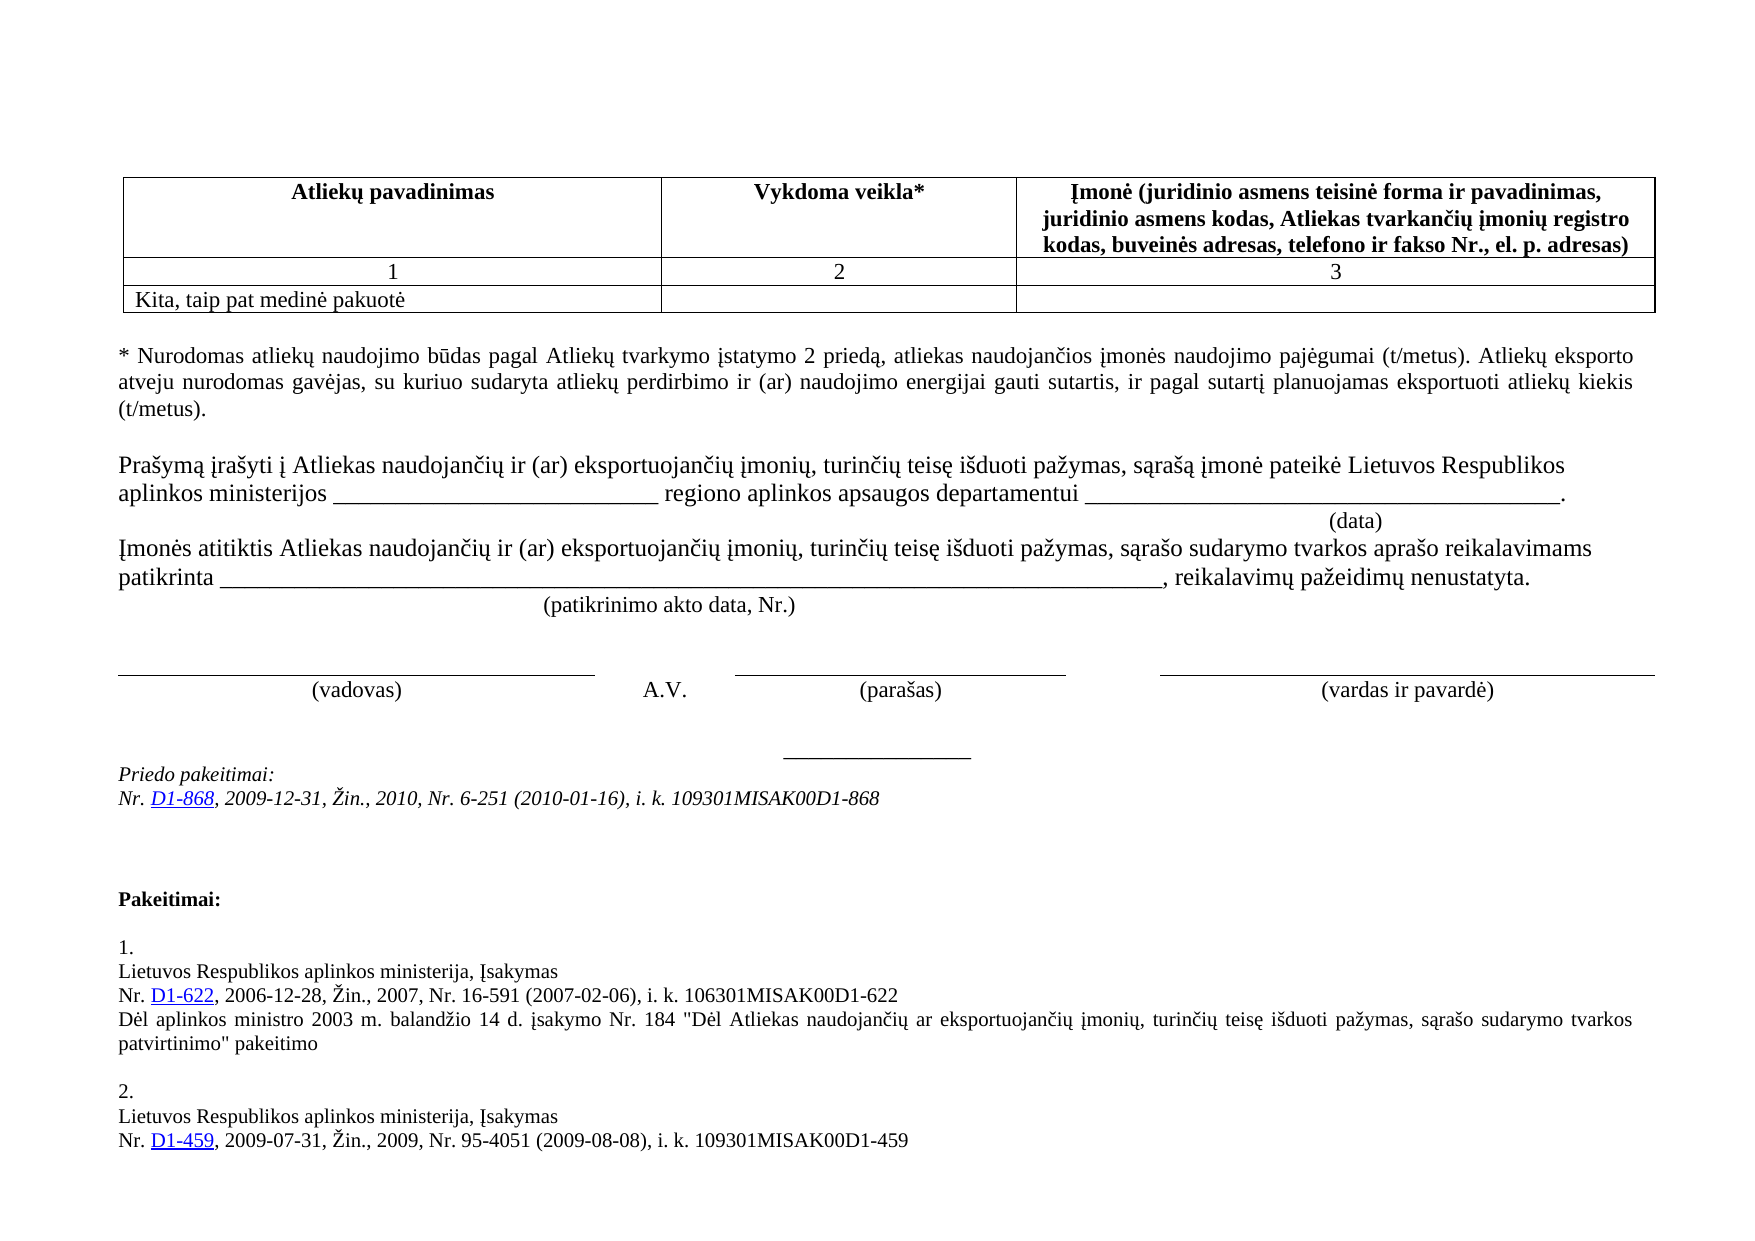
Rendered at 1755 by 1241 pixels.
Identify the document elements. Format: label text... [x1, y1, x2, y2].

table_header Atliekų pavadinimas [124, 178, 661, 257]
table_cell 1 [124, 258, 661, 285]
table_header [1066, 646, 1160, 675]
text Nr. D1-459, 2009-07-31, Žin., 2009, Nr. 95-4051 (2009-08-08), i. k. 109301MISAK00D1-459 [118, 1128, 1636, 1152]
text Nr. D1-622, 2006-12-28, Žin., 2007, Nr. 16-591 (2007-02-06), i. k. 106301MISAK00D1-622 [118, 983, 1636, 1007]
table_header [595, 646, 735, 675]
text 2. [118, 1079, 1636, 1103]
table_header [118, 646, 595, 675]
table_cell A.V. [595, 675, 735, 704]
text Lietuvos Respublikos aplinkos ministerija, Įsakymas [118, 1103, 1636, 1128]
table_header Vykdoma veikla* [662, 178, 1016, 257]
text * Nurodomas atliekų naudojimo būdas pagal Atliekų tvarkymo įstatymo 2 priedą, atliekas naudojančios įmonės naudojimo pajėgumai (t/metus). Atliekų eksporto atveju nurodomas gavėjas, su kuriuo sudaryta atliekų perdirbimo ir (ar) naudojimo energijai gauti sutartis, ir pagal sutartį planuojamas eksportuoti atliekų kiekis (t/metus). [118, 342, 1636, 421]
text patikrinta , reikalavimų pažeidimų nenustatyta. [118, 562, 1636, 591]
text Nr. D1-868, 2009-12-31, Žin., 2010, Nr. 6-251 (2010-01-16), i. k. 109301MISAK00D1-868 [118, 786, 1636, 810]
table_header [1160, 646, 1655, 675]
text aplinkos ministerijos __________________________ regiono aplinkos apsaugos departamentui ______________________________________. [118, 478, 1636, 507]
table_cell [662, 286, 1016, 312]
text Įmonės atitiktis Atliekas naudojančių ir (ar) eksportuojančių įmonių, turinčių teisę išduoti pažymas, sąrašo sudarymo tvarkos aprašo reikalavimams [118, 533, 1636, 562]
table_cell Kita, taip pat medinė pakuotė [124, 286, 661, 312]
table_cell (vardas ir pavardė) [1160, 676, 1655, 704]
text Dėl aplinkos ministro 2003 m. balandžio 14 d. įsakymo Nr. 184 "Dėl Atliekas naudojančių ar eksportuojančių įmonių, turinčių teisę išduoti pažymas, sąrašo sudarymo tvarkos patvirtinimo" pakeitimo [118, 1007, 1636, 1055]
text (patikrinimo akto data, Nr.) [543, 591, 1636, 617]
text Pakeitimai: [118, 887, 1636, 911]
text _______________ [118, 733, 1636, 762]
text (data) [1093, 507, 1636, 533]
text Priedo pakeitimai: [118, 762, 1636, 786]
table_header [735, 646, 1066, 675]
text Lietuvos Respublikos aplinkos ministerija, Įsakymas [118, 959, 1636, 983]
table_cell (vadovas) [118, 676, 595, 704]
table_cell [1017, 286, 1654, 312]
table_cell 2 [662, 258, 1016, 285]
table_cell [1066, 675, 1160, 704]
table_header Įmonė (juridinio asmens teisinė forma ir pavadinimas, juridinio asmens kodas, Atliekas tvarkančių įmonių registro kodas, buveinės adresas, telefono ir fakso Nr., el. p. adresas) [1017, 178, 1654, 257]
table_cell 3 [1017, 258, 1654, 285]
table_cell (parašas) [735, 676, 1066, 704]
text Prašymą įrašyti į Atliekas naudojančių ir (ar) eksportuojančių įmonių, turinčių teisę išduoti pažymas, sąrašą įmonė pateikė Lietuvos Respublikos [118, 450, 1636, 478]
text 1. [118, 935, 1636, 959]
